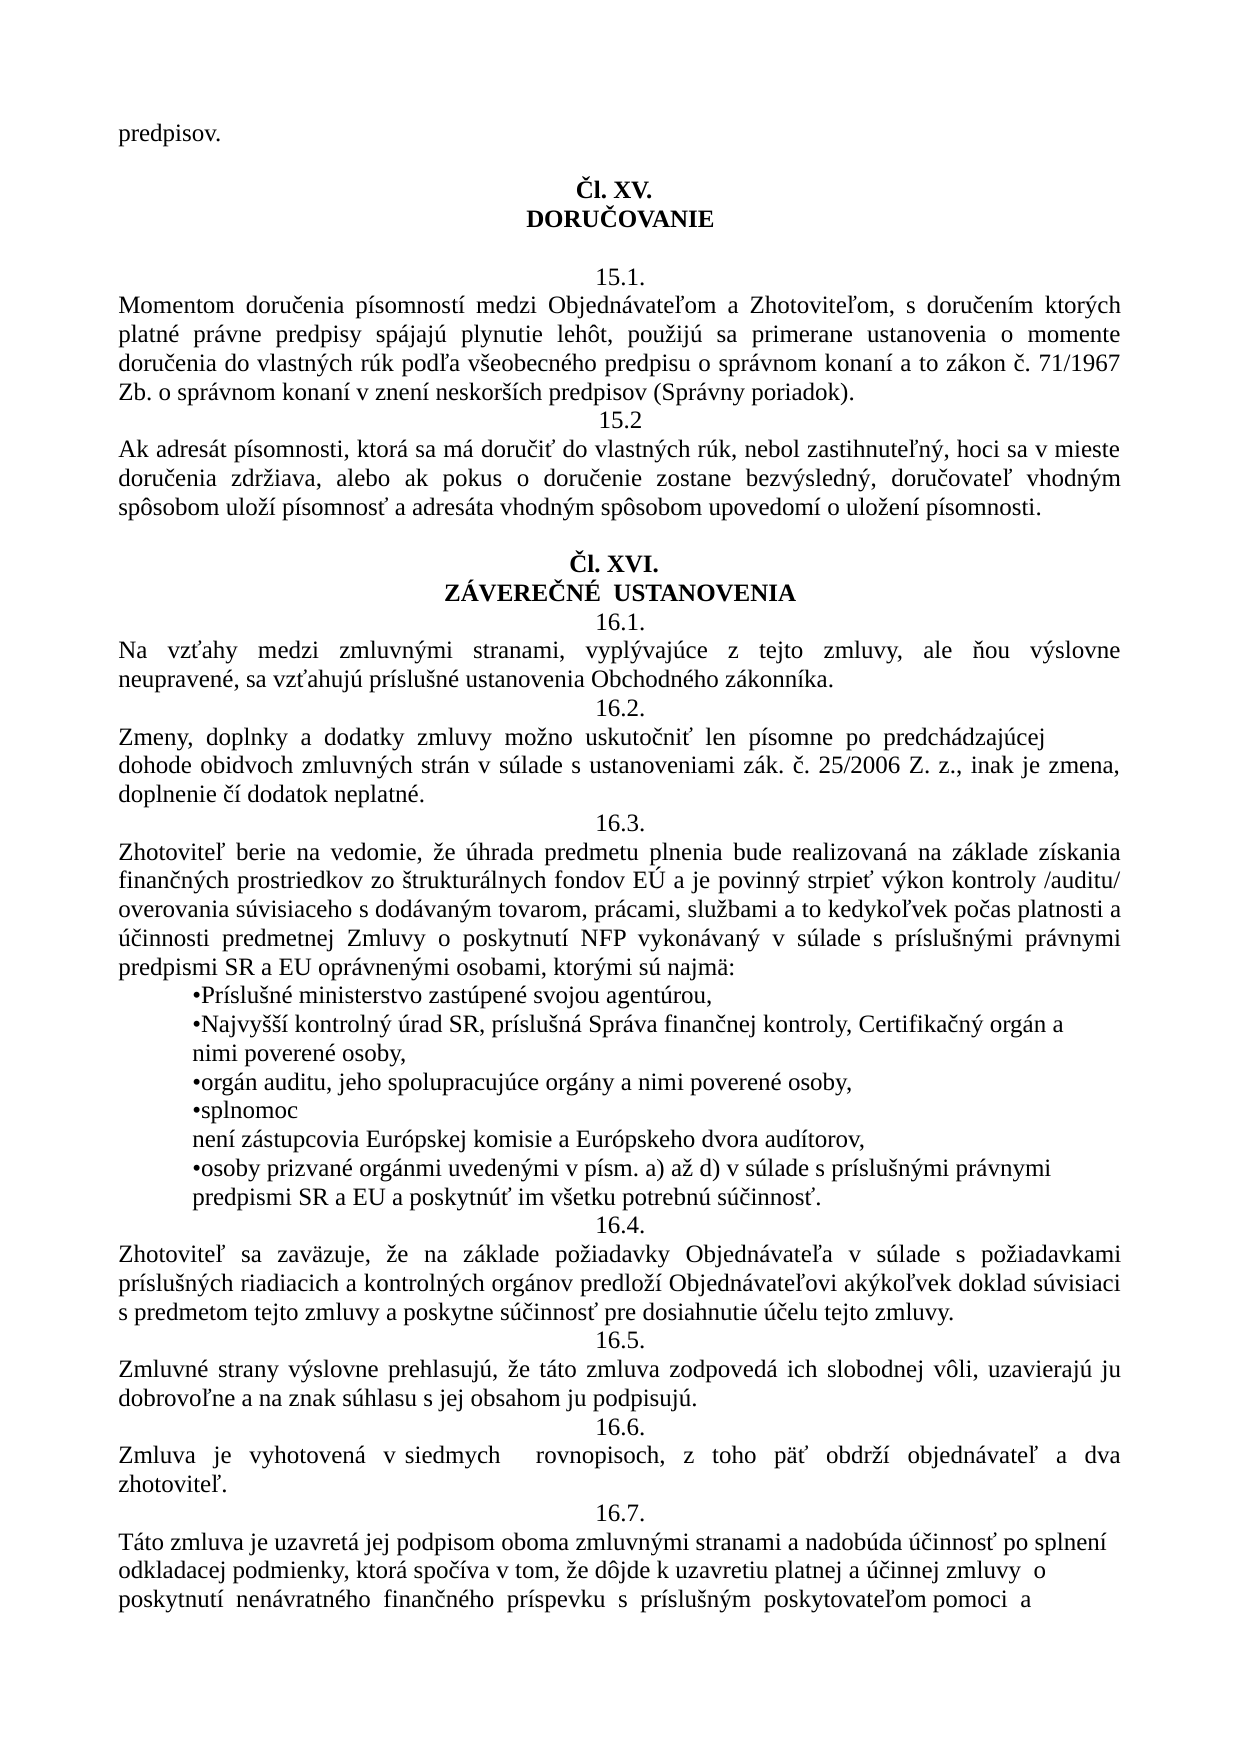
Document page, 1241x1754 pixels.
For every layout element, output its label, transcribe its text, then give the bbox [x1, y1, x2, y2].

text •osoby prizvané orgánmi uvedenými v písm. a) až d) v súlade s príslušnými právnymi predpismi SR a EU a poskytnúť im všetku potrebnú súčinnosť. [118, 1153, 1122, 1211]
text Zhotoviteľ sa zaväzuje, že na základe požiadavky Objednávateľa v súlade s požiadavkami príslušných riadiacich a kontrolných orgánov predloží Objednávateľovi akýkoľvek doklad súvisiaci s predmetom tejto zmluvy a poskytne súčinnosť pre dosiahnutie účelu tejto zmluvy. [118, 1239, 1122, 1326]
text Čl. XVI. [118, 549, 1122, 578]
text Zmluvné strany výslovne prehlasujú, že táto zmluva zodpovedá ich slobodnej vôli, uzavierajú ju dobrovoľne a na znak súhlasu s jej obsahom ju podpisujú. [118, 1354, 1122, 1412]
text DORUČOVANIE [118, 204, 1122, 233]
text predpisov. [118, 118, 1122, 147]
text Zhotoviteľ berie na vedomie, že úhrada predmetu plnenia bude realizovaná na základe získania finančných prostriedkov zo štrukturálnych fondov EÚ a je povinný strpieť výkon kontroly /auditu/ overovania súvisiaceho s dodávaným tovarom, prácami, službami a to kedykoľvek počas platnosti a účinnosti predmetnej Zmluvy o poskytnutí NFP vykonávaný v súlade s príslušnými právnymi predpismi SR a EU oprávnenými osobami, ktorými sú najmä: [118, 837, 1122, 981]
text •Príslušné ministerstvo zastúpené svojou agentúrou, [118, 981, 1122, 1009]
text •splnomoc [118, 1096, 1122, 1124]
text Zmeny, doplnky a dodatky zmluvy možno uskutočniť len písomne po predchádzajúcej [118, 722, 1122, 751]
text 16.5. [118, 1326, 1122, 1354]
text dohode obidvoch zmluvných strán v súlade s ustanoveniami zák. č. 25/2006 Z. z., inak je zmena, doplnenie čí dodatok neplatné. [118, 751, 1122, 808]
text 16.2. [118, 693, 1122, 722]
text ZÁVEREČNÉ USTANOVENIA [118, 578, 1122, 607]
text Táto zmluva je uzavretá jej podpisom oboma zmluvnými stranami a nadobúda účinnosť po splnení odkladacej podmienky, ktorá spočíva v tom, že dôjde k uzavretiu platnej a účinnej zmluvy o poskytnutí nenávratného finančného príspevku s príslušným poskytovateľom pomoci a [118, 1527, 1122, 1613]
text 16.3. [118, 808, 1122, 837]
text Na vzťahy medzi zmluvnými stranami, vyplývajúce z tejto zmluvy, ale ňou výslovne neupravené, sa vzťahujú príslušné ustanovenia Obchodného zákonníka. [118, 636, 1122, 693]
text Ak adresát písomnosti, ktorá sa má doručiť do vlastných rúk, nebol zastihnuteľný, hoci sa v mieste doručenia zdržiava, alebo ak pokus o doručenie zostane bezvýsledný, doručovateľ vhodným spôsobom uloží písomnosť a adresáta vhodným spôsobom upovedomí o uložení písomnosti. [118, 434, 1122, 521]
text Čl. XV. [118, 176, 1122, 204]
text 16.7. [118, 1498, 1122, 1527]
text není zástupcovia Európskej komisie a Európskeho dvora audítorov, [118, 1124, 1122, 1153]
text 15.2 [118, 406, 1122, 434]
text •orgán auditu, jeho spolupracujúce orgány a nimi poverené osoby, [118, 1067, 1122, 1096]
text 16.1. [118, 607, 1122, 636]
text nimi poverené osoby, [118, 1038, 1122, 1067]
text •Najvyšší kontrolný úrad SR, príslušná Správa finančnej kontroly, Certifikačný orgán a [118, 1009, 1122, 1038]
text 16.4. [118, 1211, 1122, 1239]
text Momentom doručenia písomností medzi Objednávateľom a Zhotoviteľom, s doručením ktorých platné právne predpisy spájajú plynutie lehôt, použijú sa primerane ustanovenia o momente doručenia do vlastných rúk podľa všeobecného predpisu o správnom konaní a to zákon č. 71/1967 Zb. o správnom konaní v znení neskorších predpisov (Správny poriadok). [118, 291, 1122, 406]
text Zmluva je vyhotovená v siedmych rovnopisoch, z toho päť obdrží objednávateľ a dva zhotoviteľ. [118, 1441, 1122, 1498]
text 15.1. [118, 262, 1122, 291]
text 16.6. [118, 1412, 1122, 1441]
